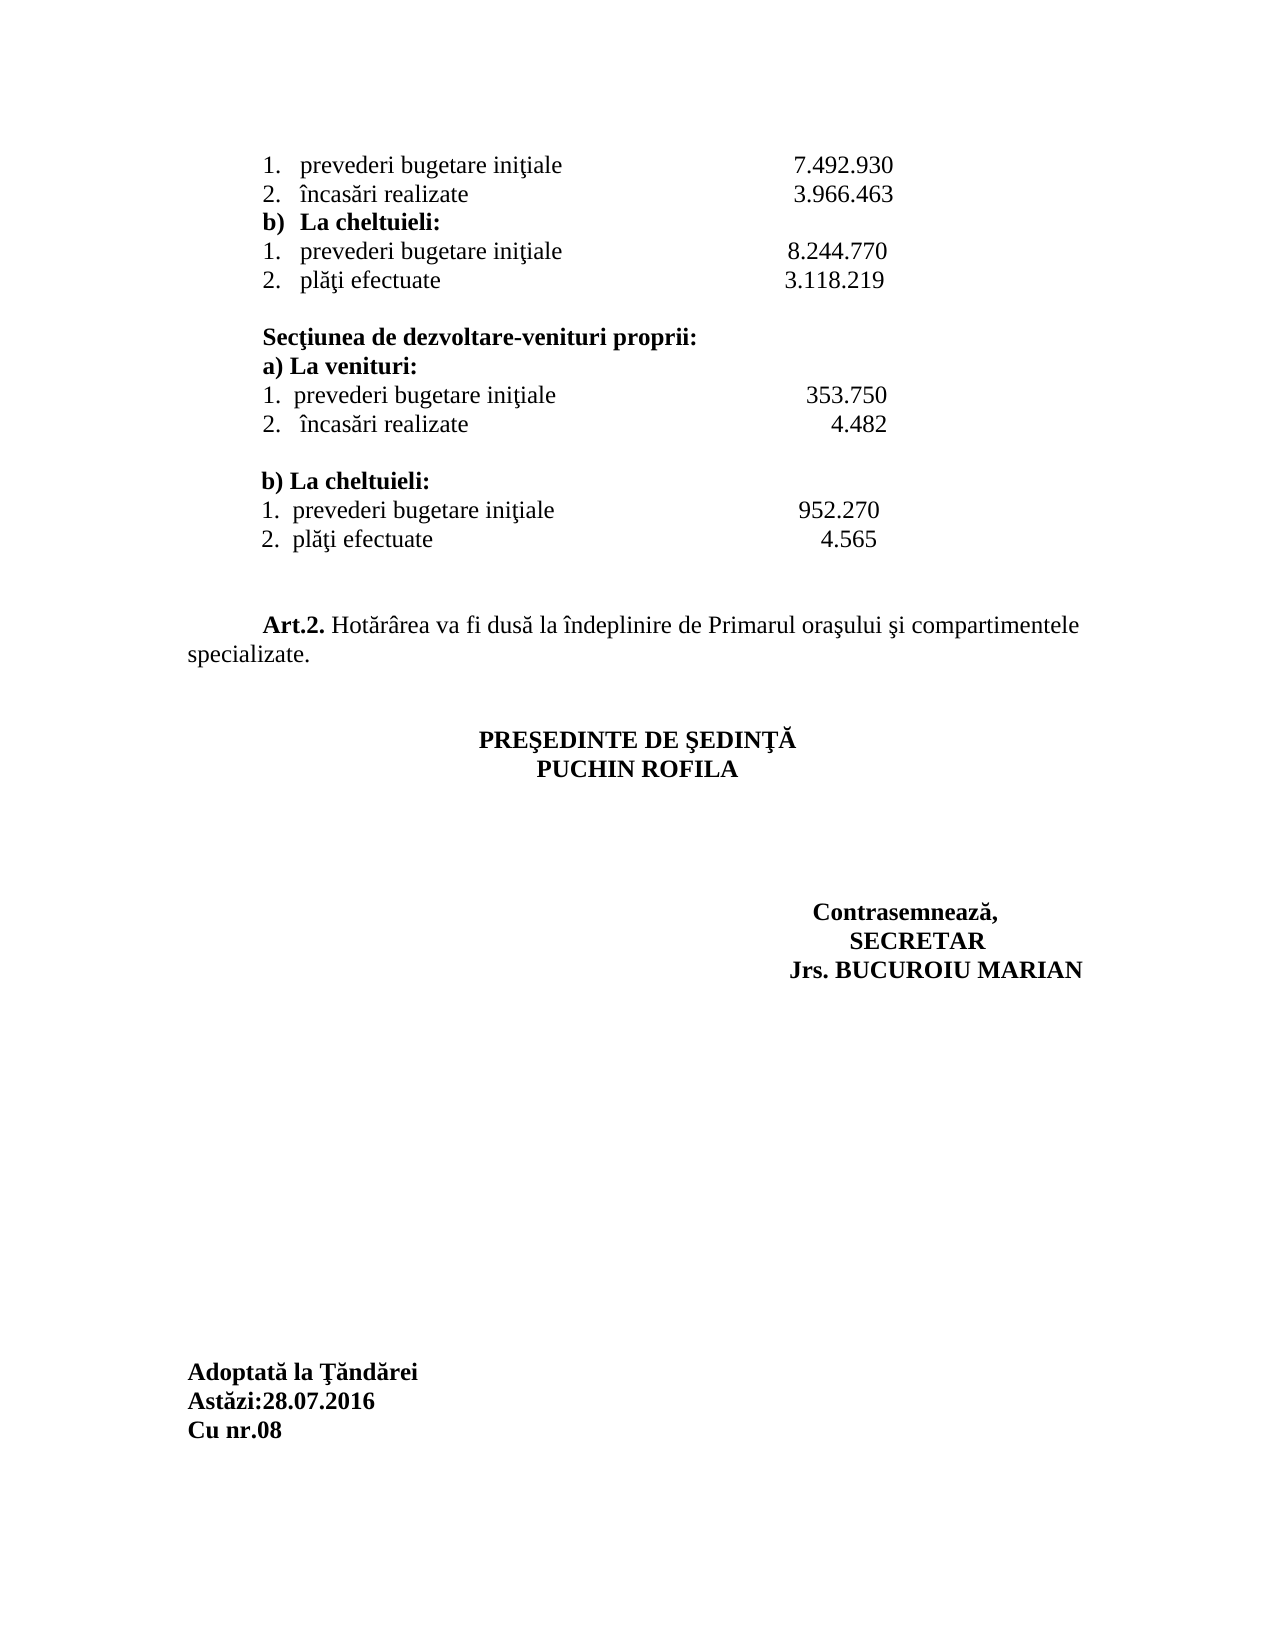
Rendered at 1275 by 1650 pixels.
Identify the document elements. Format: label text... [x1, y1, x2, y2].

list prevederi bugetare iniţiale 8.244.770 [262, 236, 1087, 265]
text a) La venituri: [262, 351, 1087, 380]
text PREŞEDINTE DE ŞEDINŢĂ [187, 725, 1087, 754]
text Art.2. Hotărârea va fi dusă la îndeplinire de Primarul oraşului şi compartimentele specializate. [187, 610, 1087, 667]
list La cheltuieli: [262, 207, 1087, 236]
text PUCHIN ROFILA [187, 754, 1087, 782]
list 1. prevederi bugetare iniţiale 353.750 [262, 380, 1087, 409]
list 1. prevederi bugetare iniţiale 952.270 [261, 495, 1087, 524]
text Jrs. BUCUROIU MARIAN [261, 955, 1087, 984]
list 2. încasări realizate 4.482 [262, 409, 1087, 437]
text Adoptată la Ţăndărei [187, 1357, 1087, 1386]
list b) La cheltuieli: [261, 466, 1087, 495]
list încasări realizate 3.966.463 [262, 179, 1087, 207]
list prevederi bugetare iniţiale 7.492.930 [262, 150, 1087, 179]
text Astăzi:28.07.2016 [187, 1386, 1087, 1415]
list 2. plăţi efectuate 4.565 [261, 524, 1087, 552]
list plăţi efectuate 3.118.219 [262, 265, 1087, 294]
text SECRETAR [261, 926, 1087, 955]
text Cu nr.08 [187, 1415, 1087, 1444]
text Secţiunea de dezvoltare-venituri proprii: [262, 322, 1087, 351]
text Contrasemnează, [261, 897, 1087, 926]
